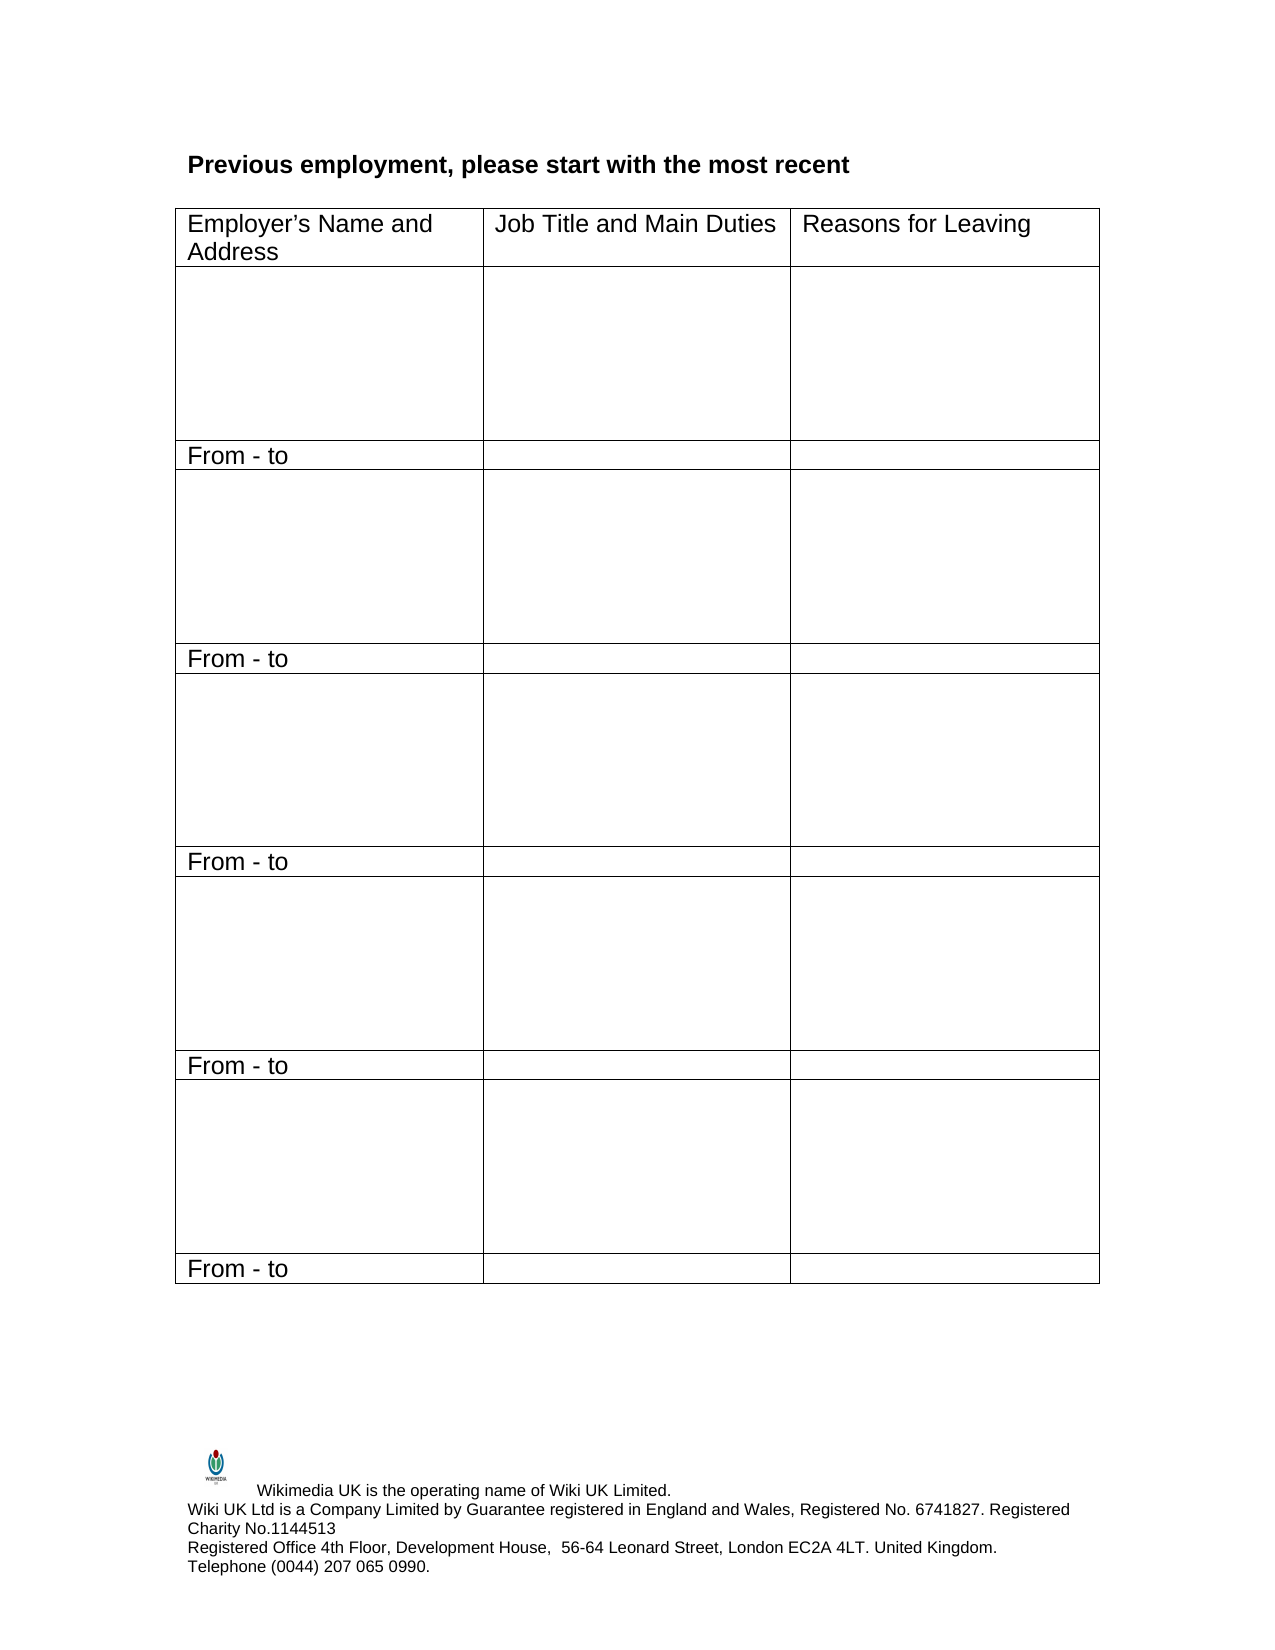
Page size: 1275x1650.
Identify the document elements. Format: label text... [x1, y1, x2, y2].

table_cell [484, 644, 790, 673]
table_cell From - to [176, 441, 483, 469]
table_cell [176, 267, 483, 439]
text Previous employment, please start with the most recent [187, 150, 1087, 179]
table_cell [484, 847, 790, 876]
table_cell [176, 674, 483, 846]
table_cell From - to [176, 1051, 483, 1079]
table_header Reasons for Leaving [791, 209, 1099, 266]
table_cell [484, 441, 790, 469]
table_cell [791, 877, 1099, 1049]
table_cell [176, 1080, 483, 1253]
table_cell From - to [176, 847, 483, 876]
table_cell [791, 267, 1099, 439]
table_cell [791, 1080, 1099, 1253]
table_cell [791, 674, 1099, 846]
table_cell From - to [176, 644, 483, 673]
table_cell [484, 470, 790, 643]
table_cell [176, 470, 483, 643]
table_cell [791, 441, 1099, 469]
table_cell [791, 1051, 1099, 1079]
picture [204, 1448, 228, 1487]
table_header Job Title and Main Duties [484, 209, 790, 266]
table_header Employer’s Name and Address [176, 209, 483, 266]
table_cell [176, 877, 483, 1049]
table_cell [484, 267, 790, 439]
table_cell [484, 877, 790, 1049]
table_cell [484, 1254, 790, 1283]
table_cell [791, 470, 1099, 643]
table_cell [484, 674, 790, 846]
table_cell [791, 847, 1099, 876]
table_cell [484, 1051, 790, 1079]
table_cell From - to [176, 1254, 483, 1283]
table_cell [484, 1080, 790, 1253]
table_cell [791, 1254, 1099, 1283]
table_cell [791, 644, 1099, 673]
